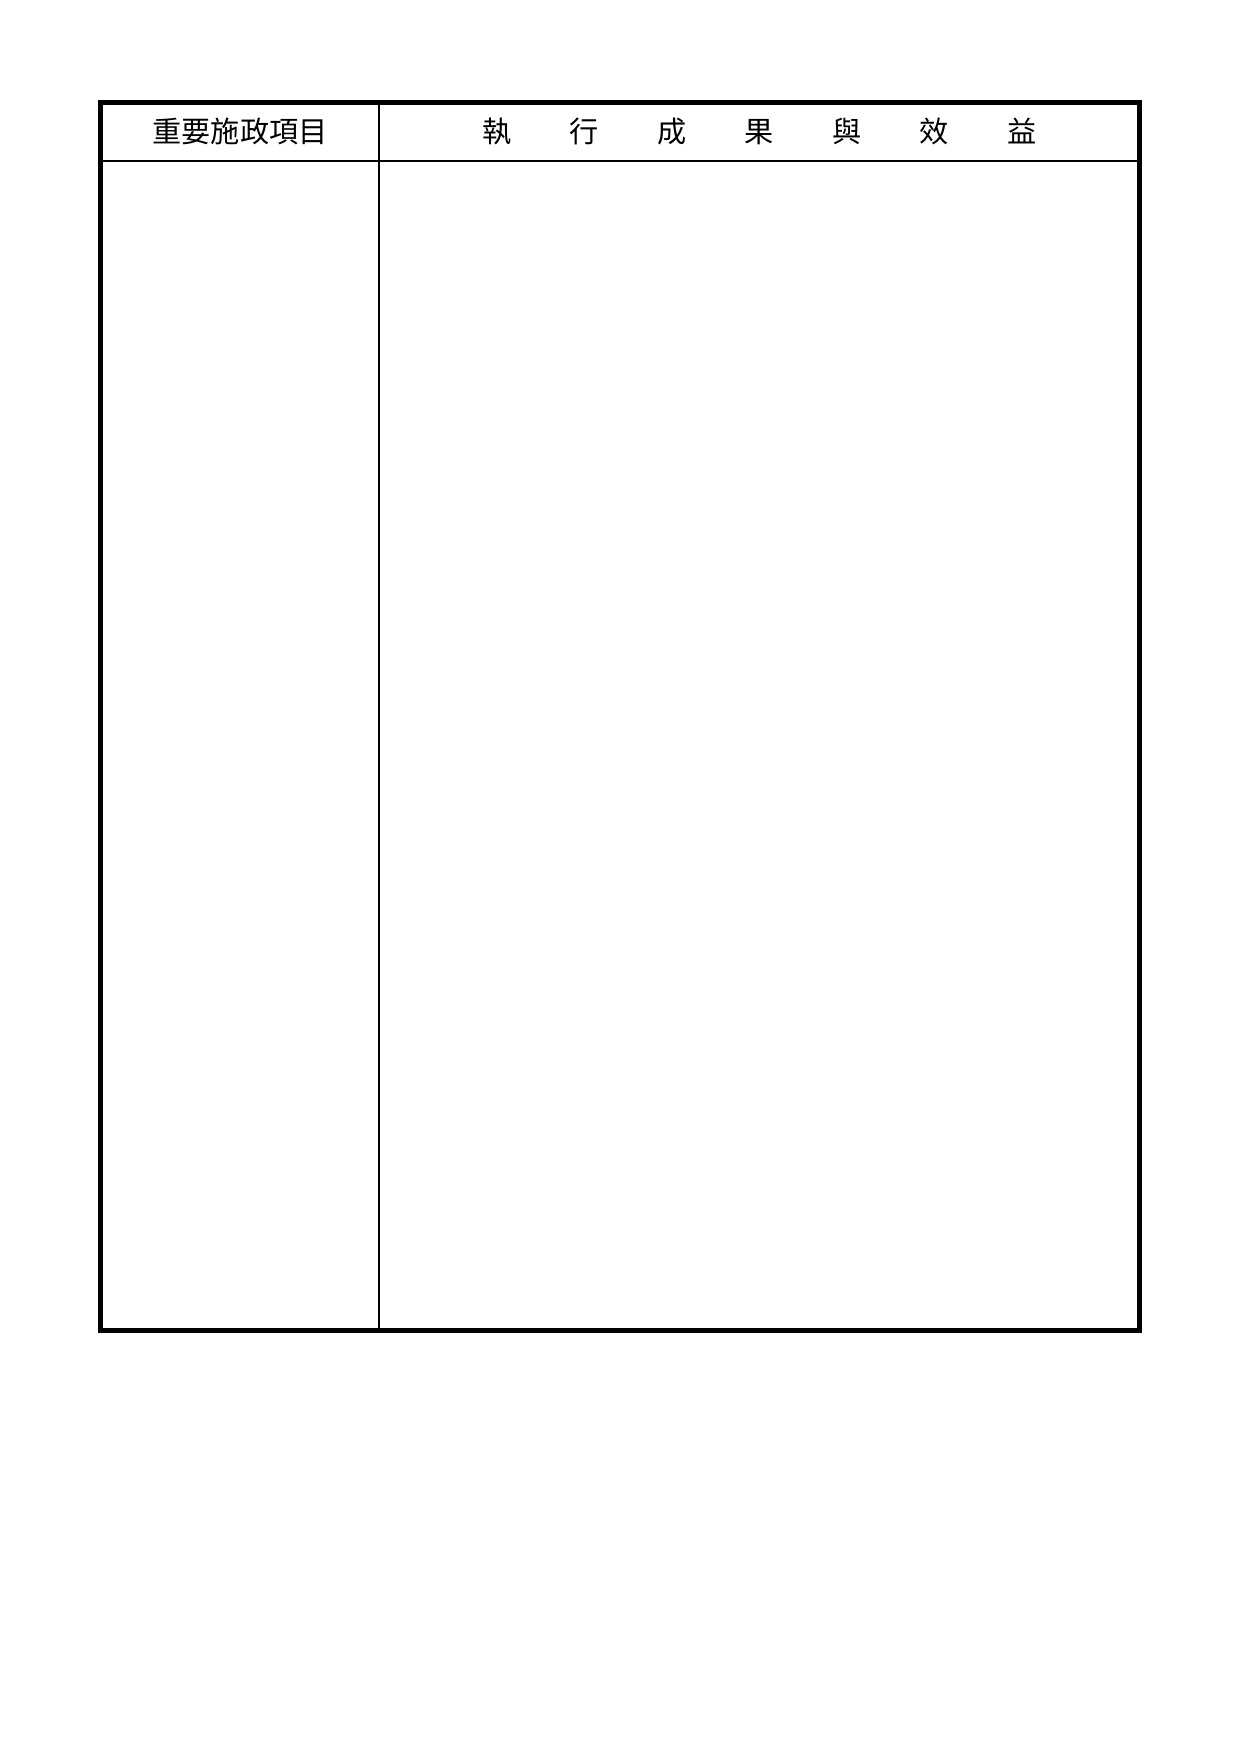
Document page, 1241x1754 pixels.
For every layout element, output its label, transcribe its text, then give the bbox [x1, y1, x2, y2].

table_cell [380, 162, 1137, 1328]
table_header 執 行 成 果 與 效 益 [380, 105, 1137, 159]
table_cell [103, 162, 378, 1328]
table_header 重要施政項目 [103, 105, 378, 159]
